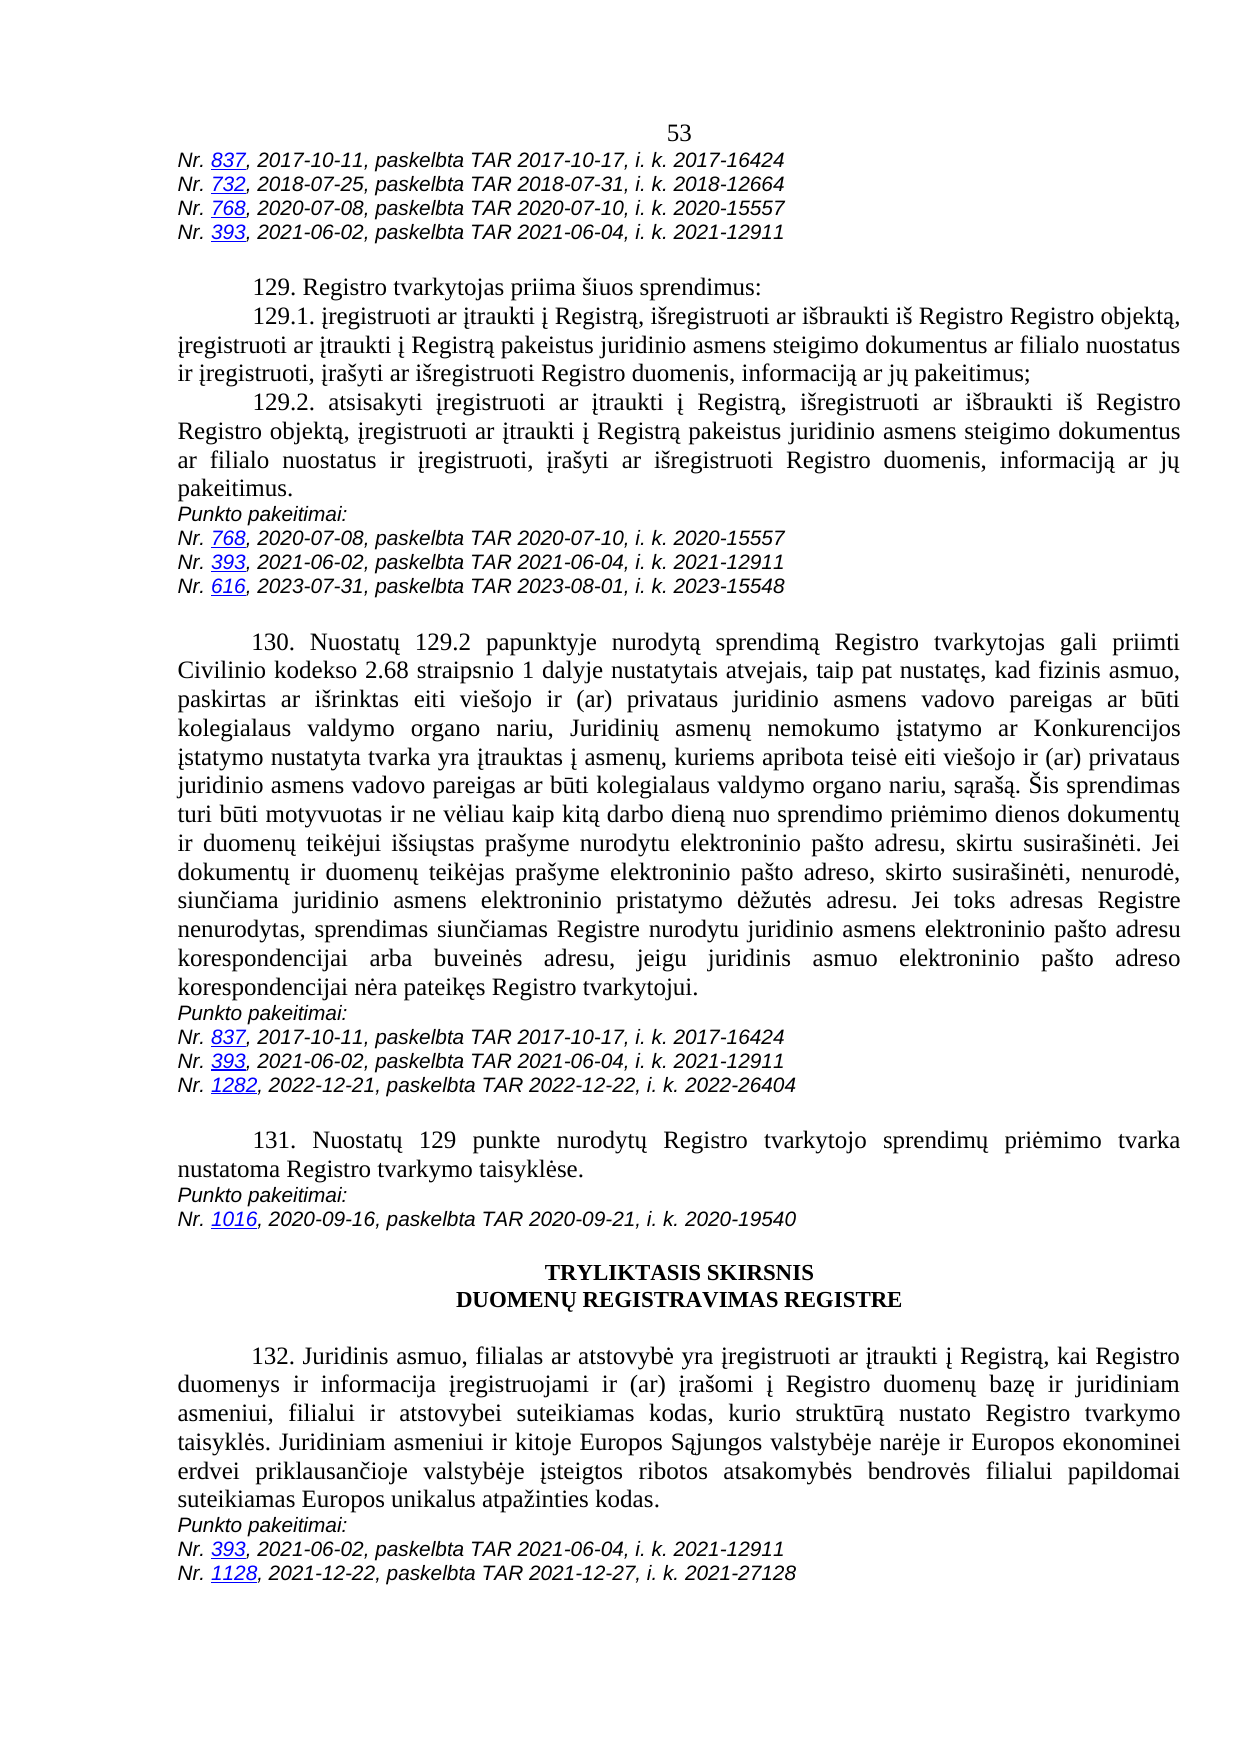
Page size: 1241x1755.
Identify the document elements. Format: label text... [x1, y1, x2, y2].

text Nr. 1016, 2020-09-16, paskelbta TAR 2020-09-21, i. k. 2020-19540 [177, 1207, 1181, 1231]
text 130. Nuostatų 129.2 papunktyje nurodytą sprendimą Registro tvarkytojas gali priimti Civilinio kodekso 2.68 straipsnio 1 dalyje nustatytais atvejais, taip pat nustatęs, kad fizinis asmuo, paskirtas ar išrinktas eiti viešojo ir (ar) privataus juridinio asmens vadovo pareigas ar būti kolegialaus valdymo organo nariu, Juridinių asmenų nemokumo įstatymo ar Konkurencijos įstatymo nustatyta tvarka yra įtrauktas į asmenų, kuriems apribota teisė eiti viešojo ir (ar) privataus juridinio asmens vadovo pareigas ar būti kolegialaus valdymo organo nariu, sąrašą. Šis sprendimas turi būti motyvuotas ir ne vėliau kaip kitą darbo dieną nuo sprendimo priėmimo dienos dokumentų ir duomenų teikėjui išsiųstas prašyme nurodytu elektroninio pašto adresu, skirtu susirašinėti. Jei dokumentų ir duomenų teikėjas prašyme elektroninio pašto adreso, skirto susirašinėti, nenurodė, siunčiama juridinio asmens elektroninio pristatymo dėžutės adresu. Jei toks adresas Registre nenurodytas, sprendimas siunčiamas Registre nurodytu juridinio asmens elektroninio pašto adresu korespondencijai arba buveinės adresu, jeigu juridinis asmuo elektroninio pašto adreso korespondencijai nėra pateikęs Registro tvarkytojui. [177, 627, 1181, 1001]
text Nr. 393, 2021-06-02, paskelbta TAR 2021-06-04, i. k. 2021-12911 [177, 1537, 1181, 1561]
text Nr. 1282, 2022-12-21, paskelbta TAR 2022-12-22, i. k. 2022-26404 [177, 1072, 1181, 1096]
text Nr. 1128, 2021-12-22, paskelbta TAR 2021-12-27, i. k. 2021-27128 [177, 1561, 1181, 1585]
text 131. Nuostatų 129 punkte nurodytų Registro tvarkytojo sprendimų priėmimo tvarka nustatoma Registro tvarkymo taisyklėse. [177, 1125, 1181, 1183]
text Nr. 768, 2020-07-08, paskelbta TAR 2020-07-10, i. k. 2020-15557 [177, 196, 1181, 219]
text Punkto pakeitimai: [177, 1183, 1181, 1207]
text 129.1. įregistruoti ar įtraukti į Registrą, išregistruoti ar išbraukti iš Registro Registro objektą, įregistruoti ar įtraukti į Registrą pakeistus juridinio asmens steigimo dokumentus ar filialo nuostatus ir įregistruoti, įrašyti ar išregistruoti Registro duomenis, informaciją ar jų pakeitimus; [177, 301, 1181, 387]
text Punkto pakeitimai: [177, 1001, 1181, 1024]
text 129. Registro tvarkytojas priima šiuos sprendimus: [177, 272, 1181, 301]
text 132. Juridinis asmuo, filialas ar atstovybė yra įregistruoti ar įtraukti į Registrą, kai Registro duomenys ir informacija įregistruojami ir (ar) įrašomi į Registro duomenų bazę ir juridiniam asmeniui, filialui ir atstovybei suteikiamas kodas, kurio struktūrą nustato Registro tvarkymo taisyklės. Juridiniam asmeniui ir kitoje Europos Sąjungos valstybėje narėje ir Europos ekonominei erdvei priklausančioje valstybėje įsteigtos ribotos atsakomybės bendrovės filialui papildomai suteikiamas Europos unikalus atpažinties kodas. [177, 1341, 1181, 1513]
text Nr. 768, 2020-07-08, paskelbta TAR 2020-07-10, i. k. 2020-15557 [177, 526, 1181, 550]
text 129.2. atsisakyti įregistruoti ar įtraukti į Registrą, išregistruoti ar išbraukti iš Registro Registro objektą, įregistruoti ar įtraukti į Registrą pakeistus juridinio asmens steigimo dokumentus ar filialo nuostatus ir įregistruoti, įrašyti ar išregistruoti Registro duomenis, informaciją ar jų pakeitimus. [177, 387, 1181, 502]
text Nr. 393, 2021-06-02, paskelbta TAR 2021-06-04, i. k. 2021-12911 [177, 219, 1181, 243]
text Nr. 616, 2023-07-31, paskelbta TAR 2023-08-01, i. k. 2023-15548 [177, 574, 1181, 598]
text Nr. 393, 2021-06-02, paskelbta TAR 2021-06-04, i. k. 2021-12911 [177, 1048, 1181, 1072]
text Nr. 393, 2021-06-02, paskelbta TAR 2021-06-04, i. k. 2021-12911 [177, 550, 1181, 574]
text TRYLIKTASIS SKIRSNIS [177, 1259, 1181, 1286]
text Nr. 732, 2018-07-25, paskelbta TAR 2018-07-31, i. k. 2018-12664 [177, 172, 1181, 196]
text Nr. 837, 2017-10-11, paskelbta TAR 2017-10-17, i. k. 2017-16424 [177, 1024, 1181, 1048]
text Punkto pakeitimai: [177, 1513, 1181, 1537]
text Nr. 837, 2017-10-11, paskelbta TAR 2017-10-17, i. k. 2017-16424 [177, 148, 1181, 172]
text DUOMENŲ REGISTRAVIMAS REGISTRE [177, 1286, 1181, 1312]
text Punkto pakeitimai: [177, 502, 1181, 526]
